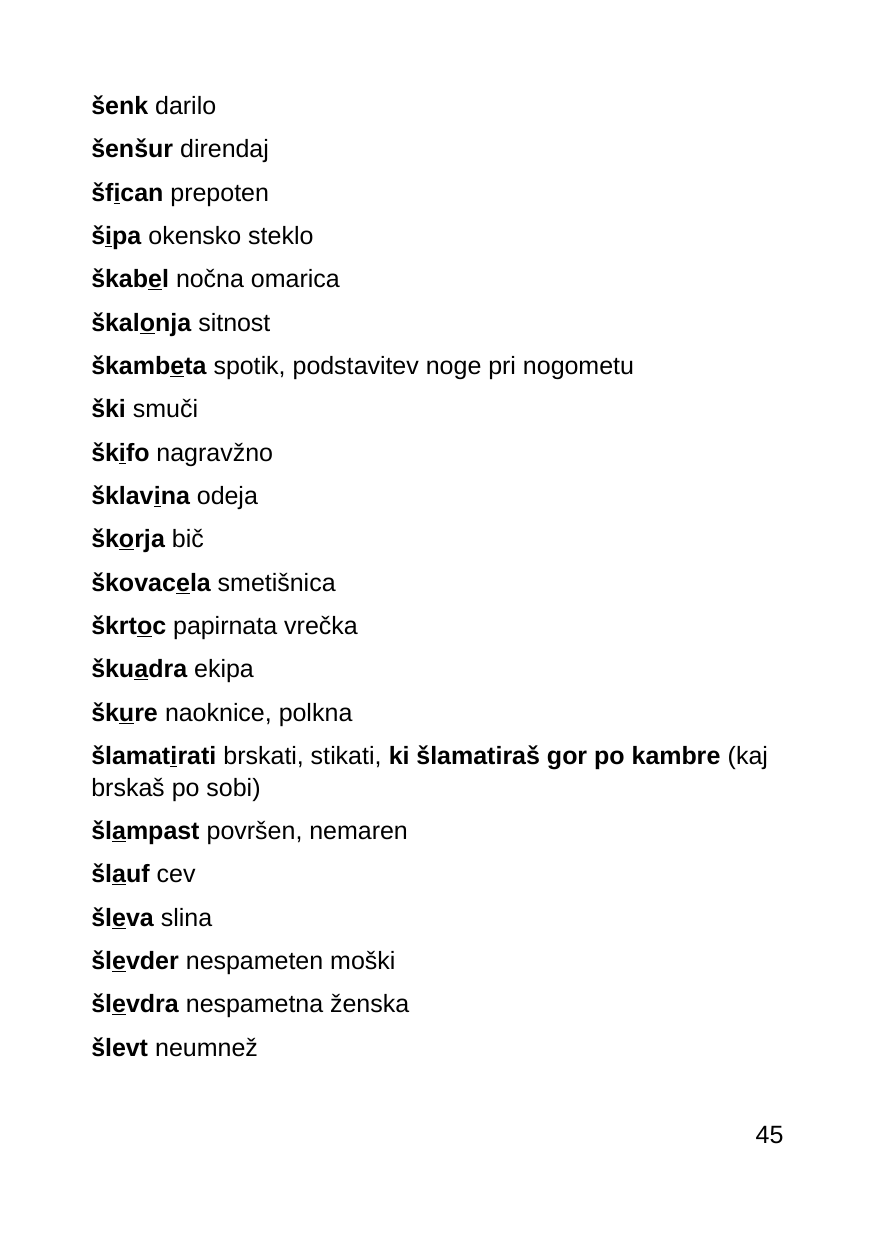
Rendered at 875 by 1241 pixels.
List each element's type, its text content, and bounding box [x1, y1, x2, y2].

text šfican prepoten [91, 178, 783, 206]
text škovacela smetišnica [91, 568, 783, 596]
text škabel nočna omarica [91, 264, 783, 293]
text šlauf cev [91, 859, 783, 888]
text šleva slina [91, 902, 783, 931]
text šlevder nespameten moški [91, 946, 783, 974]
text škure naoknice, polkna [91, 698, 783, 726]
text škuadra ekipa [91, 654, 783, 683]
text šlevdra nespametna ženska [91, 989, 783, 1018]
text škorja bič [91, 524, 783, 553]
text šlamatirati brskati, stikati, ki šlamatiraš gor po kambre (kaj brskaš po sobi) [91, 741, 783, 801]
text šklavina odeja [91, 481, 783, 510]
text šlevt neumnež [91, 1032, 783, 1061]
text škambeta spotik, podstavitev noge pri nogometu [91, 351, 783, 380]
text škifo nagravžno [91, 438, 783, 466]
text škalonja sitnost [91, 308, 783, 336]
text šipa okensko steklo [91, 221, 783, 250]
text šenk darilo [91, 91, 783, 120]
text šenšur direndaj [91, 134, 783, 163]
text ški smuči [91, 394, 783, 423]
text šlampast površen, nemaren [91, 816, 783, 844]
text škrtoc papirnata vrečka [91, 611, 783, 640]
